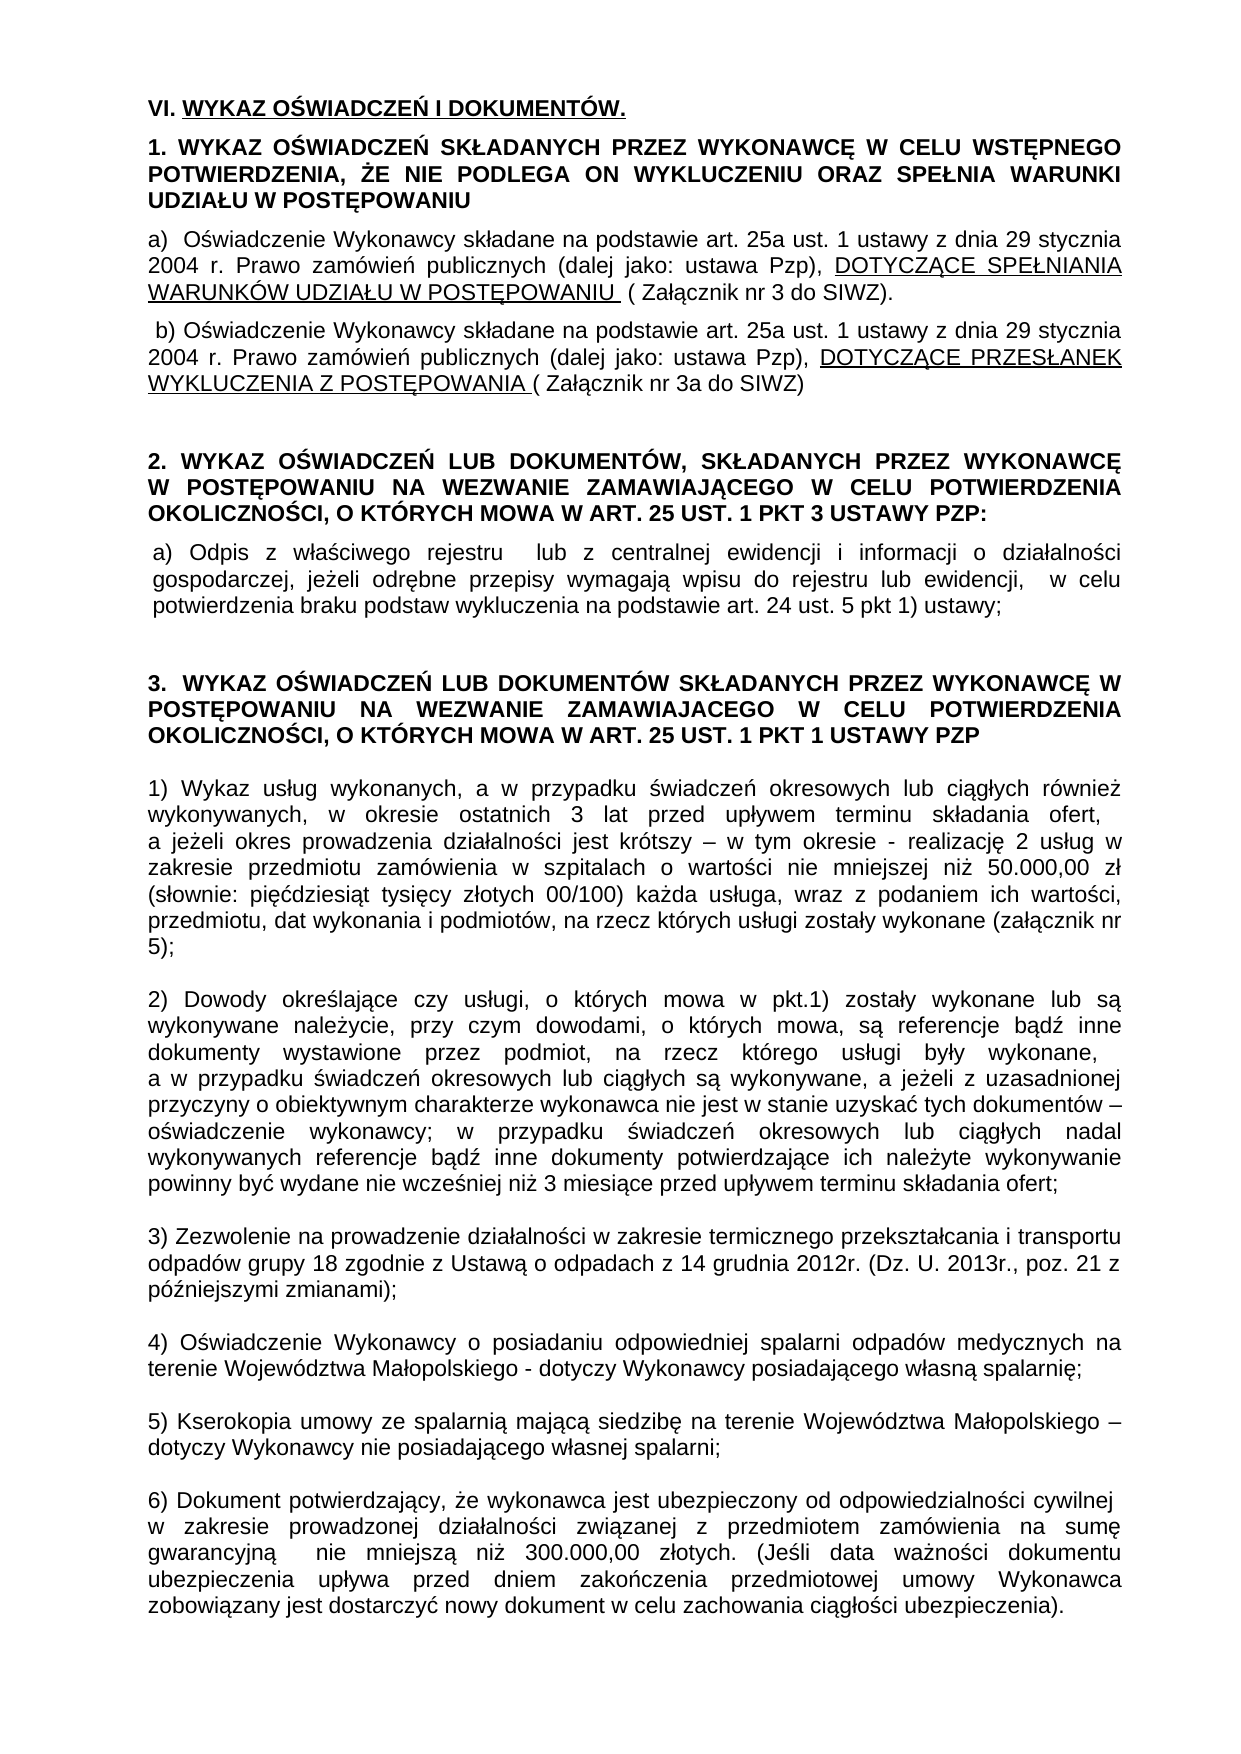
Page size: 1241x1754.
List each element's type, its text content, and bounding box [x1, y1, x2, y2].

text b) Oświadczenie Wykonawcy składane na podstawie art. 25a ust. 1 ustawy z dnia 29 stycznia 2004 r. Prawo zamówień publicznych (dalej jako: ustawa Pzp), DOTYCZĄCE PRZESŁANEK WYKLUCZENIA Z POSTĘPOWANIA ( Załącznik nr 3a do SIWZ) [148, 317, 1122, 396]
text 3. WYKAZ OŚWIADCZEŃ LUB DOKUMENTÓW SKŁADANYCH PRZEZ WYKONAWCĘ W POSTĘPOWANIU NA WEZWANIE ZAMAWIAJACEGO W CELU POTWIERDZENIA OKOLICZNOŚCI, O KTÓRYCH MOWA W ART. 25 UST. 1 PKT 1 USTAWY PZP [148, 670, 1122, 749]
text 5) Kserokopia umowy ze spalarnią mającą siedzibę na terenie Województwa Małopolskiego – dotyczy Wykonawcy nie posiadającego własnej spalarni; [148, 1408, 1122, 1460]
text 2. WYKAZ OŚWIADCZEŃ LUB DOKUMENTÓW, SKŁADANYCH PRZEZ WYKONAWCĘ W POSTĘPOWANIU NA WEZWANIE ZAMAWIAJĄCEGO W CELU POTWIERDZENIA OKOLICZNOŚCI, O KTÓRYCH MOWA W ART. 25 UST. 1 PKT 3 USTAWY PZP: [148, 448, 1122, 527]
text 1. WYKAZ OŚWIADCZEŃ SKŁADANYCH PRZEZ WYKONAWCĘ W CELU WSTĘPNEGO POTWIERDZENIA, ŻE NIE PODLEGA ON WYKLUCZENIU ORAZ SPEŁNIA WARUNKI UDZIAŁU W POSTĘPOWANIU [148, 134, 1122, 213]
text 1) Wykaz usług wykonanych, a w przypadku świadczeń okresowych lub ciągłych również wykonywanych, w okresie ostatnich 3 lat przed upływem terminu składania ofert, a jeżeli okres prowadzenia działalności jest krótszy – w tym okresie - realizację 2 usług w zakresie przedmiotu zamówienia w szpitalach o wartości nie mniejszej niż 50.000,00 zł (słownie: pięćdziesiąt tysięcy złotych 00/100) każda usługa, wraz z podaniem ich wartości, przedmiotu, dat wykonania i podmiotów, na rzecz których usługi zostały wykonane (załącznik nr 5); [148, 775, 1122, 959]
text VI. WYKAZ OŚWIADCZEŃ I DOKUMENTÓW. [148, 95, 1122, 122]
text 3) Zezwolenie na prowadzenie działalności w zakresie termicznego przekształcania i transportu odpadów grupy 18 zgodnie z Ustawą o odpadach z 14 grudnia 2012r. (Dz. U. 2013r., poz. 21 z późniejszymi zmianami); [148, 1223, 1122, 1302]
text 2) Dowody określające czy usługi, o których mowa w pkt.1) zostały wykonane lub są wykonywane należycie, przy czym dowodami, o których mowa, są referencje bądź inne dokumenty wystawione przez podmiot, na rzecz którego usługi były wykonane, a w przypadku świadczeń okresowych lub ciągłych są wykonywane, a jeżeli z uzasadnionej przyczyny o obiektywnym charakterze wykonawca nie jest w stanie uzyskać tych dokumentów – oświadczenie wykonawcy; w przypadku świadczeń okresowych lub ciągłych nadal wykonywanych referencje bądź inne dokumenty potwierdzające ich należyte wykonywanie powinny być wydane nie wcześniej niż 3 miesiące przed upływem terminu składania ofert; [148, 986, 1122, 1197]
text 4) Oświadczenie Wykonawcy o posiadaniu odpowiedniej spalarni odpadów medycznych na terenie Województwa Małopolskiego - dotyczy Wykonawcy posiadającego własną spalarnię; [148, 1328, 1122, 1381]
text a) Odpis z właściwego rejestru lub z centralnej ewidencji i informacji o działalności gospodarczej, jeżeli odrębne przepisy wymagają wpisu do rejestru lub ewidencji, w celu potwierdzenia braku podstaw wykluczenia na podstawie art. 24 ust. 5 pkt 1) ustawy; [152, 539, 1122, 618]
text a) Oświadczenie Wykonawcy składane na podstawie art. 25a ust. 1 ustawy z dnia 29 stycznia 2004 r. Prawo zamówień publicznych (dalej jako: ustawa Pzp), DOTYCZĄCE SPEŁNIANIA WARUNKÓW UDZIAŁU W POSTĘPOWANIU ( Załącznik nr 3 do SIWZ). [148, 226, 1122, 305]
text 6) Dokument potwierdzający, że wykonawca jest ubezpieczony od odpowiedzialności cywilnej w zakresie prowadzonej działalności związanej z przedmiotem zamówienia na sumę gwarancyjną nie mniejszą niż 300.000,00 złotych. (Jeśli data ważności dokumentu ubezpieczenia upływa przed dniem zakończenia przedmiotowej umowy Wykonawca zobowiązany jest dostarczyć nowy dokument w celu zachowania ciągłości ubezpieczenia). [148, 1487, 1122, 1618]
